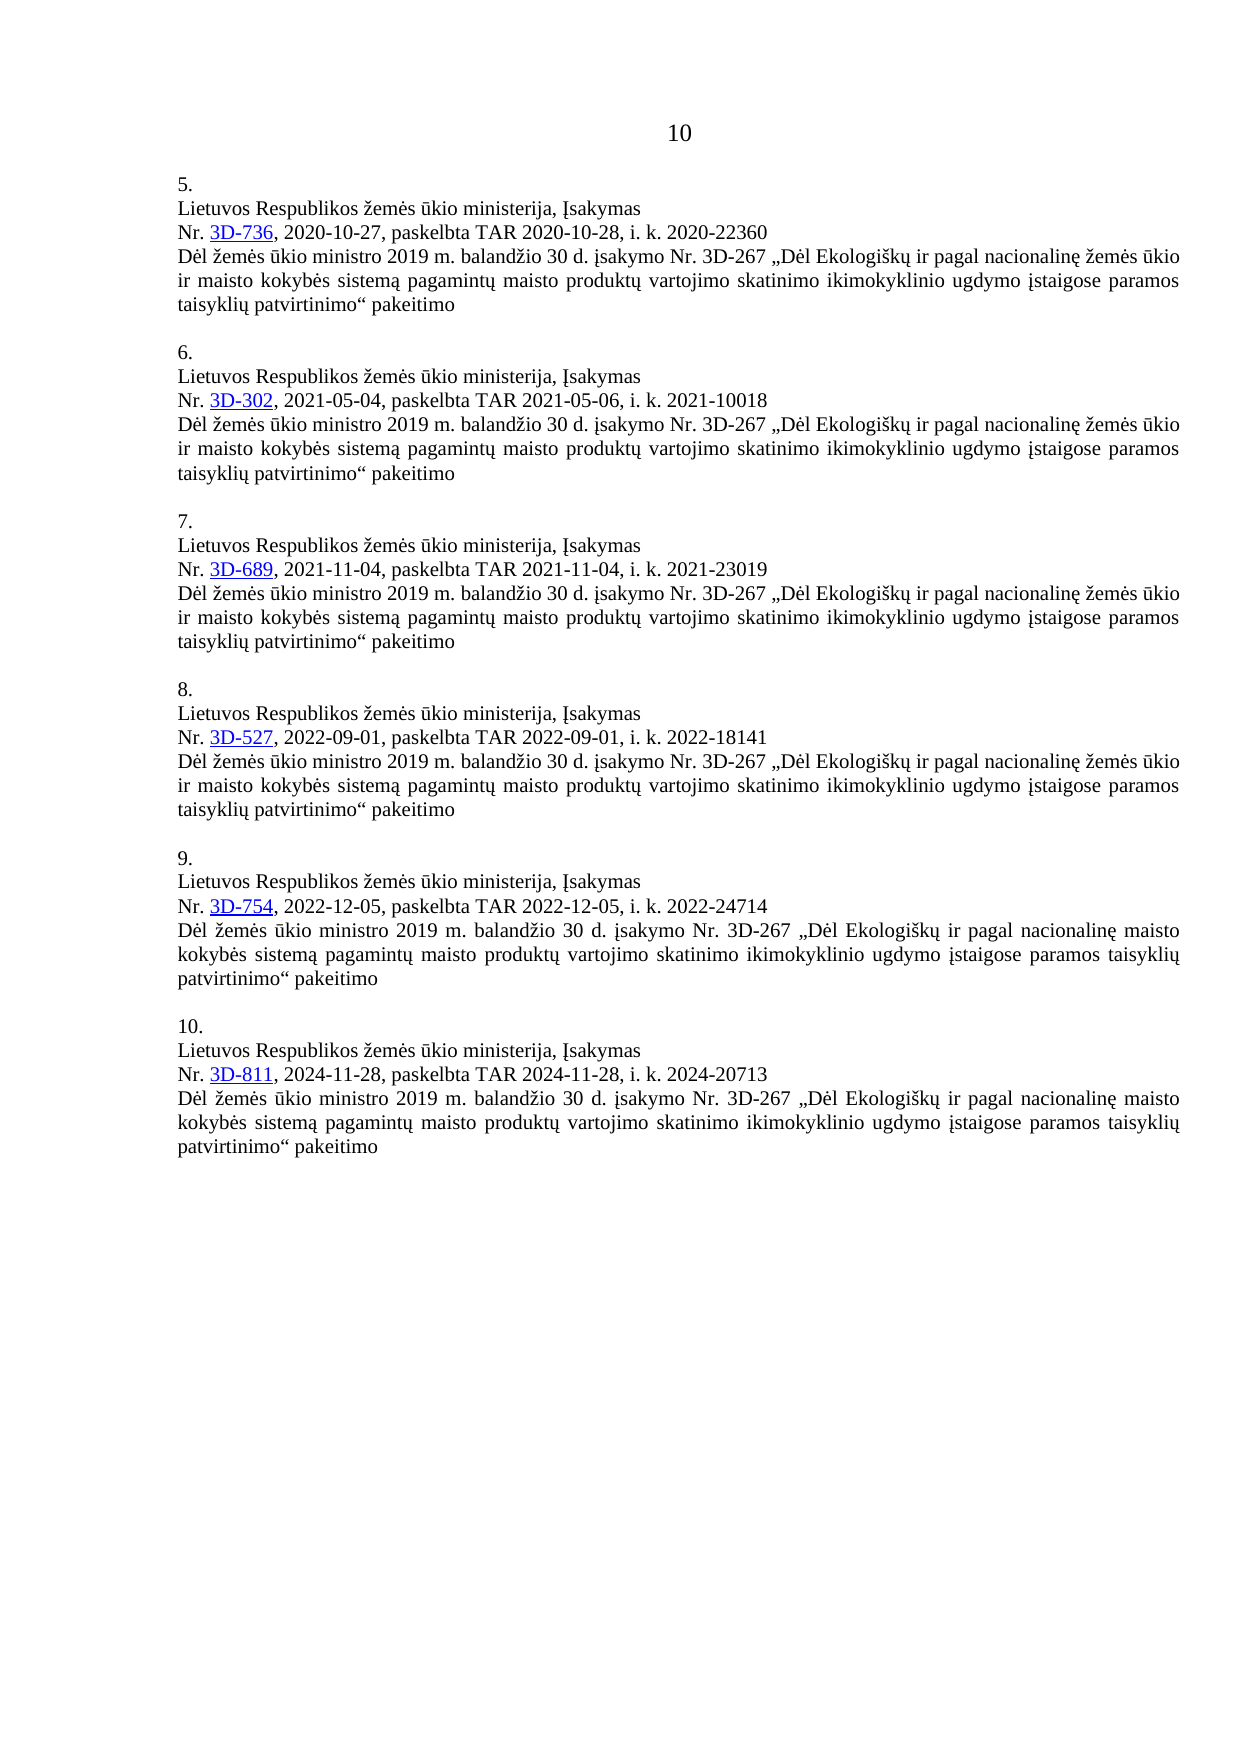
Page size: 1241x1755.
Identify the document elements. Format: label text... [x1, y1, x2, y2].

text Lietuvos Respublikos žemės ūkio ministerija, Įsakymas [177, 701, 1181, 725]
text Nr. 3D-302, 2021-05-04, paskelbta TAR 2021-05-06, i. k. 2021-10018 [177, 388, 1181, 412]
text Lietuvos Respublikos žemės ūkio ministerija, Įsakymas [177, 196, 1181, 220]
text 7. [177, 508, 1181, 533]
text Nr. 3D-689, 2021-11-04, paskelbta TAR 2021-11-04, i. k. 2021-23019 [177, 557, 1181, 581]
text Dėl žemės ūkio ministro 2019 m. balandžio 30 d. įsakymo Nr. 3D-267 „Dėl Ekologiškų ir pagal nacionalinę žemės ūkio ir maisto kokybės sistemą pagamintų maisto produktų vartojimo skatinimo ikimokyklinio ugdymo įstaigose paramos taisyklių patvirtinimo“ pakeitimo [177, 244, 1181, 316]
text Dėl žemės ūkio ministro 2019 m. balandžio 30 d. įsakymo Nr. 3D-267 „Dėl Ekologiškų ir pagal nacionalinę žemės ūkio ir maisto kokybės sistemą pagamintų maisto produktų vartojimo skatinimo ikimokyklinio ugdymo įstaigose paramos taisyklių patvirtinimo“ pakeitimo [177, 749, 1181, 821]
text Dėl žemės ūkio ministro 2019 m. balandžio 30 d. įsakymo Nr. 3D-267 „Dėl Ekologiškų ir pagal nacionalinę maisto kokybės sistemą pagamintų maisto produktų vartojimo skatinimo ikimokyklinio ugdymo įstaigose paramos taisyklių patvirtinimo“ pakeitimo [177, 1086, 1181, 1158]
text Lietuvos Respublikos žemės ūkio ministerija, Įsakymas [177, 533, 1181, 557]
text Dėl žemės ūkio ministro 2019 m. balandžio 30 d. įsakymo Nr. 3D-267 „Dėl Ekologiškų ir pagal nacionalinę žemės ūkio ir maisto kokybės sistemą pagamintų maisto produktų vartojimo skatinimo ikimokyklinio ugdymo įstaigose paramos taisyklių patvirtinimo“ pakeitimo [177, 412, 1181, 484]
text Lietuvos Respublikos žemės ūkio ministerija, Įsakymas [177, 869, 1181, 893]
text 9. [177, 845, 1181, 869]
text Nr. 3D-736, 2020-10-27, paskelbta TAR 2020-10-28, i. k. 2020-22360 [177, 220, 1181, 244]
text Nr. 3D-811, 2024-11-28, paskelbta TAR 2024-11-28, i. k. 2024-20713 [177, 1062, 1181, 1086]
text Lietuvos Respublikos žemės ūkio ministerija, Įsakymas [177, 1038, 1181, 1062]
text 10. [177, 1014, 1181, 1038]
text Nr. 3D-754, 2022-12-05, paskelbta TAR 2022-12-05, i. k. 2022-24714 [177, 893, 1181, 918]
text 8. [177, 677, 1181, 701]
text Dėl žemės ūkio ministro 2019 m. balandžio 30 d. įsakymo Nr. 3D-267 „Dėl Ekologiškų ir pagal nacionalinę žemės ūkio ir maisto kokybės sistemą pagamintų maisto produktų vartojimo skatinimo ikimokyklinio ugdymo įstaigose paramos taisyklių patvirtinimo“ pakeitimo [177, 581, 1181, 653]
text 5. [177, 172, 1181, 196]
text Dėl žemės ūkio ministro 2019 m. balandžio 30 d. įsakymo Nr. 3D-267 „Dėl Ekologiškų ir pagal nacionalinę maisto kokybės sistemą pagamintų maisto produktų vartojimo skatinimo ikimokyklinio ugdymo įstaigose paramos taisyklių patvirtinimo“ pakeitimo [177, 918, 1181, 990]
text Nr. 3D-527, 2022-09-01, paskelbta TAR 2022-09-01, i. k. 2022-18141 [177, 725, 1181, 749]
text 6. [177, 340, 1181, 364]
text Lietuvos Respublikos žemės ūkio ministerija, Įsakymas [177, 364, 1181, 388]
